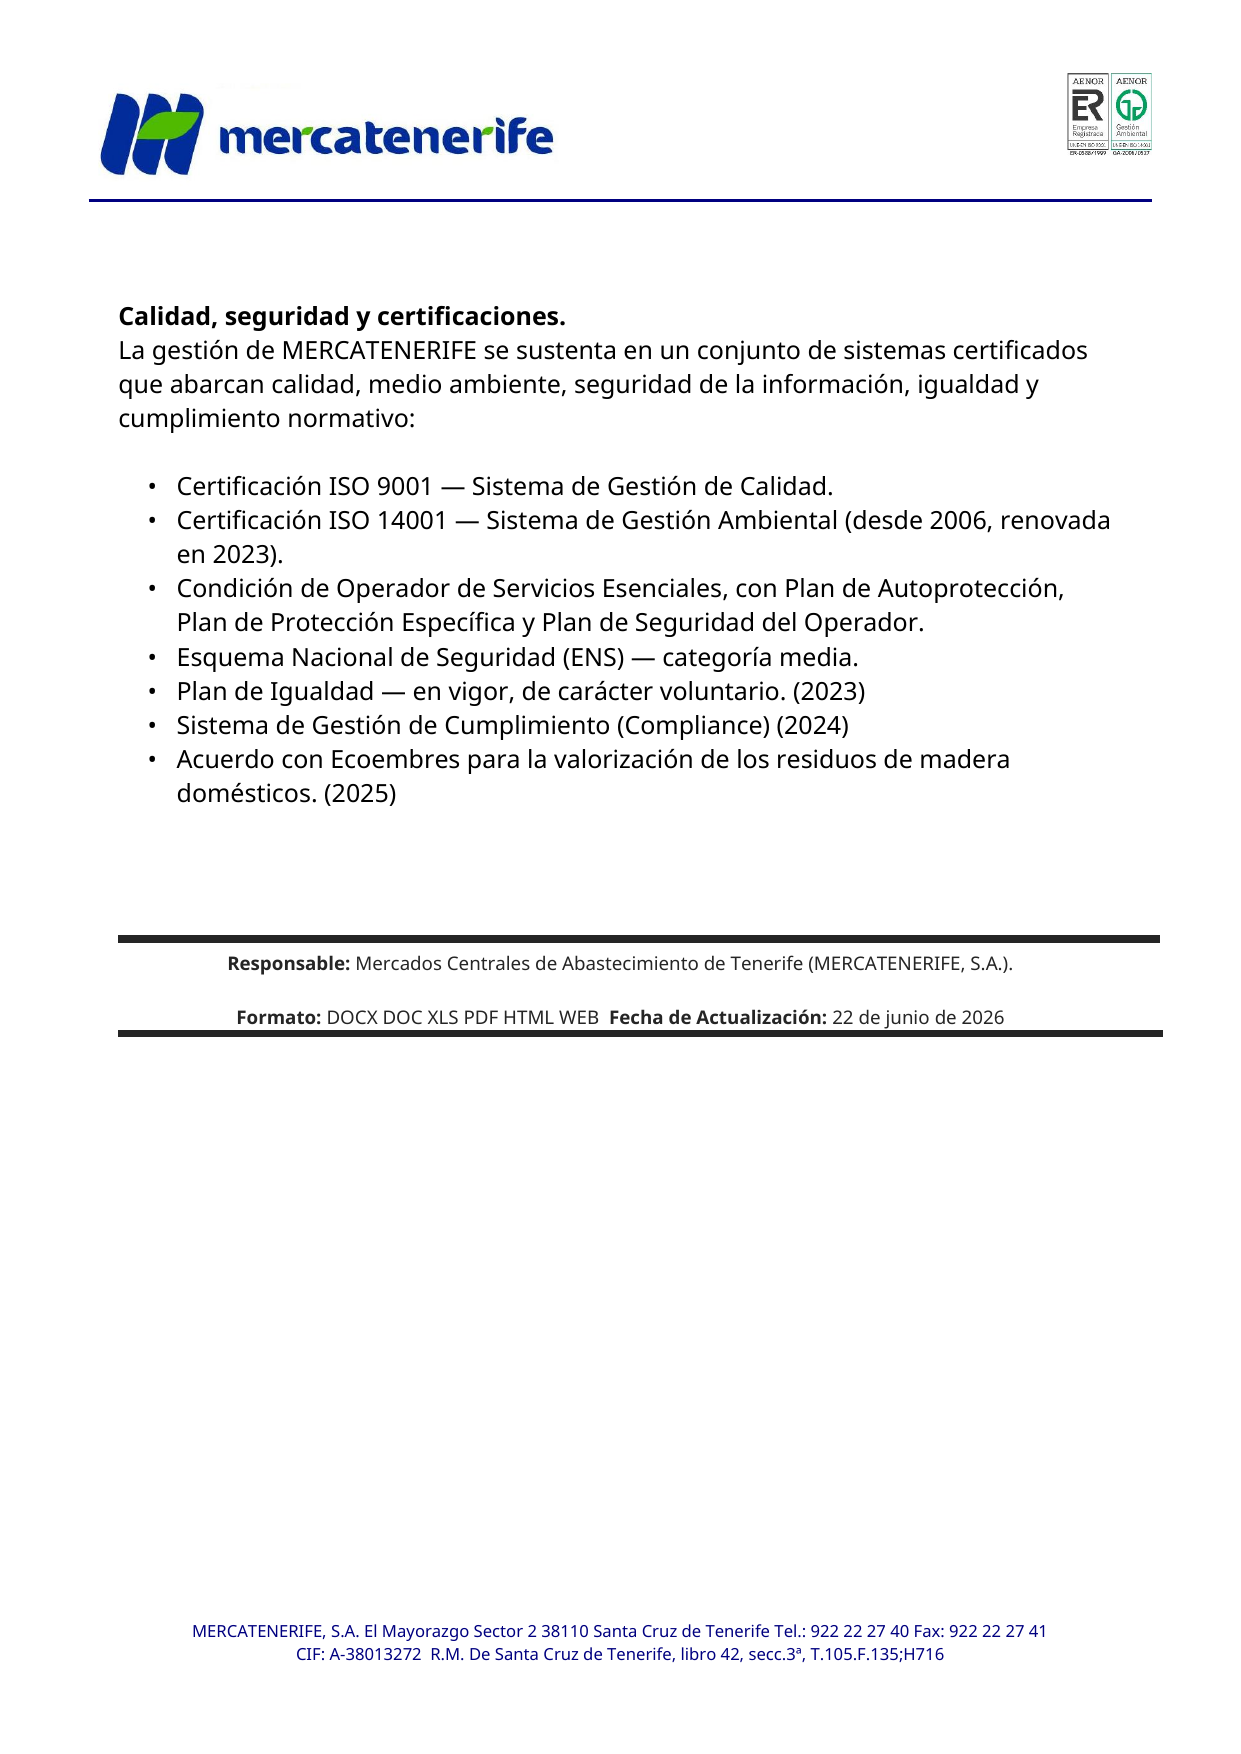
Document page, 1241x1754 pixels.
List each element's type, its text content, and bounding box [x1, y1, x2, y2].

list Esquema Nacional de Seguridad (ENS) — categoría media. [147, 639, 1122, 673]
list Certificación ISO 14001 — Sistema de Gestión Ambiental (desde 2006, renovada en 2023). [147, 503, 1122, 571]
text Calidad, seguridad y certificaciones. [118, 298, 1122, 333]
list Plan de Igualdad — en vigor, de carácter voluntario. (2023) [147, 673, 1122, 707]
list Certificación ISO 9001 — Sistema de Gestión de Calidad. [147, 469, 1122, 503]
text Formato: DOCX DOC XLS PDF HTML WEB Fecha de Actualización: 22 de junio de 2026 [118, 1004, 1122, 1030]
list Sistema de Gestión de Cumplimiento (Compliance) (2024) [147, 707, 1122, 741]
list Acuerdo con Ecoembres para la valorización de los residuos de madera domésticos. (2025) [147, 741, 1122, 809]
text Responsable: Mercados Centrales de Abastecimiento de Tenerife (MERCATENERIFE, S.A.). [118, 951, 1122, 976]
text La gestión de MERCATENERIFE se sustenta en un conjunto de sistemas certificados que abarcan calidad, medio ambiente, seguridad de la información, igualdad y cumplimiento normativo: [118, 333, 1122, 435]
list Condición de Operador de Servicios Esenciales, con Plan de Autoprotección, Plan de Protección Específica y Plan de Seguridad del Operador. [147, 571, 1122, 639]
